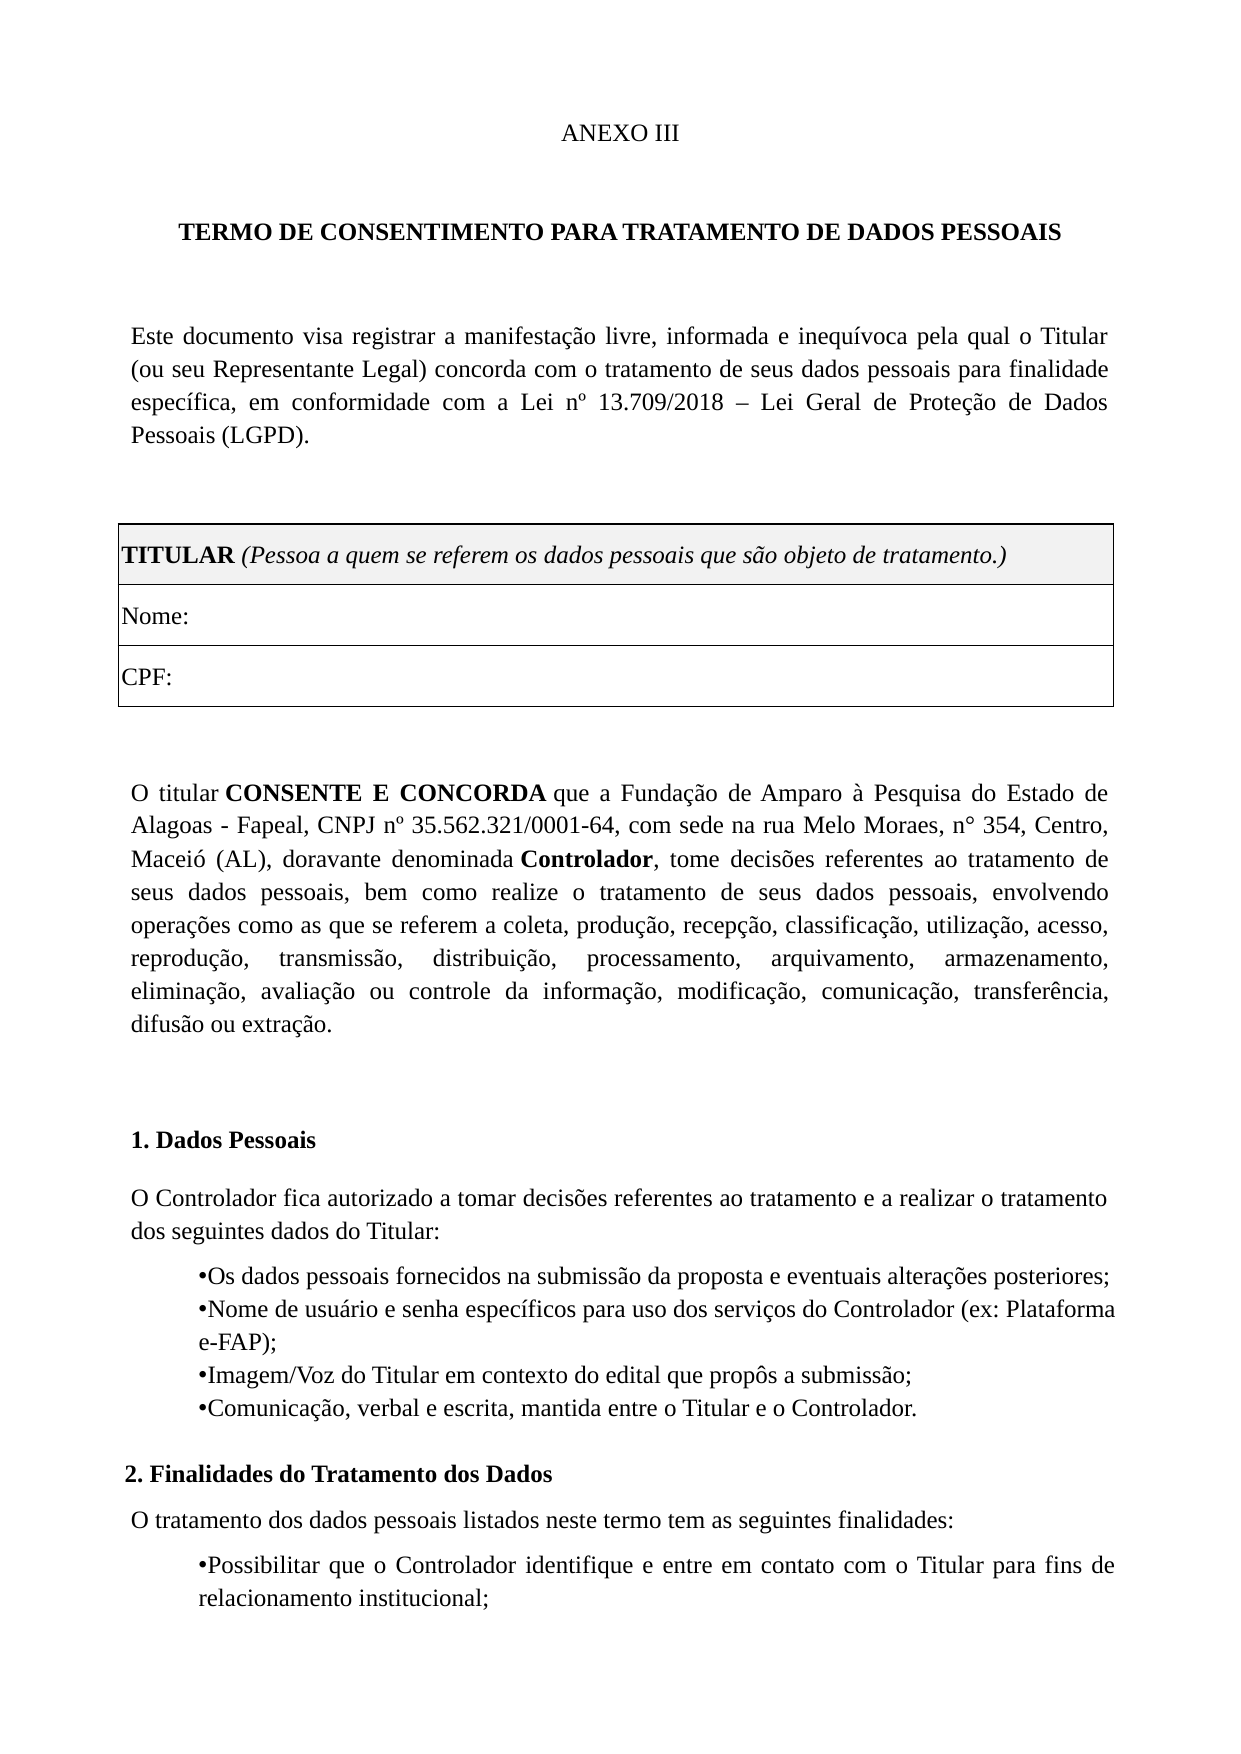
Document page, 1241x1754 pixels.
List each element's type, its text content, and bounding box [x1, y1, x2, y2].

list Comunicação, verbal e escrita, mantida entre o Titular e o Controlador. [124, 1393, 1116, 1422]
table_cell Nome: [119, 585, 1113, 645]
text O titular CONSENTE E CONCORDA que a Fundação de Amparo à Pesquisa do Estado de Alagoas - Fapeal, CNPJ nº 35.562.321/0001-64, com sede na rua Melo Moraes, n° 354, Centro, Maceió (AL), doravante denominada Controlador, tome decisões referentes ao tratamento de seus dados pessoais, bem como realize o tratamento de seus dados pessoais, envolvendo operações como as que se referem a coleta, produção, recepção, classificação, utilização, acesso, reprodução, transmissão, distribuição, processamento, arquivamento, armazenamento, eliminação, avaliação ou controle da informação, modificação, comunicação, transferência, difusão ou extração. [131, 778, 1109, 1037]
table_header TITULAR (Pessoa a quem se referem os dados pessoais que são objeto de tratamento.) [119, 525, 1113, 584]
list Imagem/Voz do Titular em contexto do edital que propôs a submissão; [124, 1360, 1116, 1389]
text 1. Dados Pessoais [131, 1125, 1109, 1153]
list Possibilitar que o Controlador identifique e entre em contato com o Titular para fins de relacionamento institucional; [124, 1551, 1116, 1612]
text TERMO DE CONSENTIMENTO PARA TRATAMENTO DE DADOS PESSOAIS [124, 217, 1116, 246]
text ANEXO III [124, 118, 1116, 147]
text 2. Finalidades do Tratamento dos Dados [124, 1459, 1116, 1488]
list Nome de usuário e senha específicos para uso dos serviços do Controlador (ex: Plataforma e-FAP); [124, 1294, 1116, 1356]
list Os dados pessoais fornecidos na submissão da proposta e eventuais alterações posteriores; [124, 1261, 1116, 1290]
text Este documento visa registrar a manifestação livre, informada e inequívoca pela qual o Titular (ou seu Representante Legal) concorda com o tratamento de seus dados pessoais para finalidade específica, em conformidade com a Lei nº 13.709/2018 – Lei Geral de Proteção de Dados Pessoais (LGPD). [131, 321, 1109, 448]
text O tratamento dos dados pessoais listados neste termo tem as seguintes finalidades: [131, 1505, 1109, 1534]
text O Controlador fica autorizado a tomar decisões referentes ao tratamento e a realizar o tratamento dos seguintes dados do Titular: [131, 1183, 1109, 1244]
table_cell CPF: [119, 646, 1113, 706]
